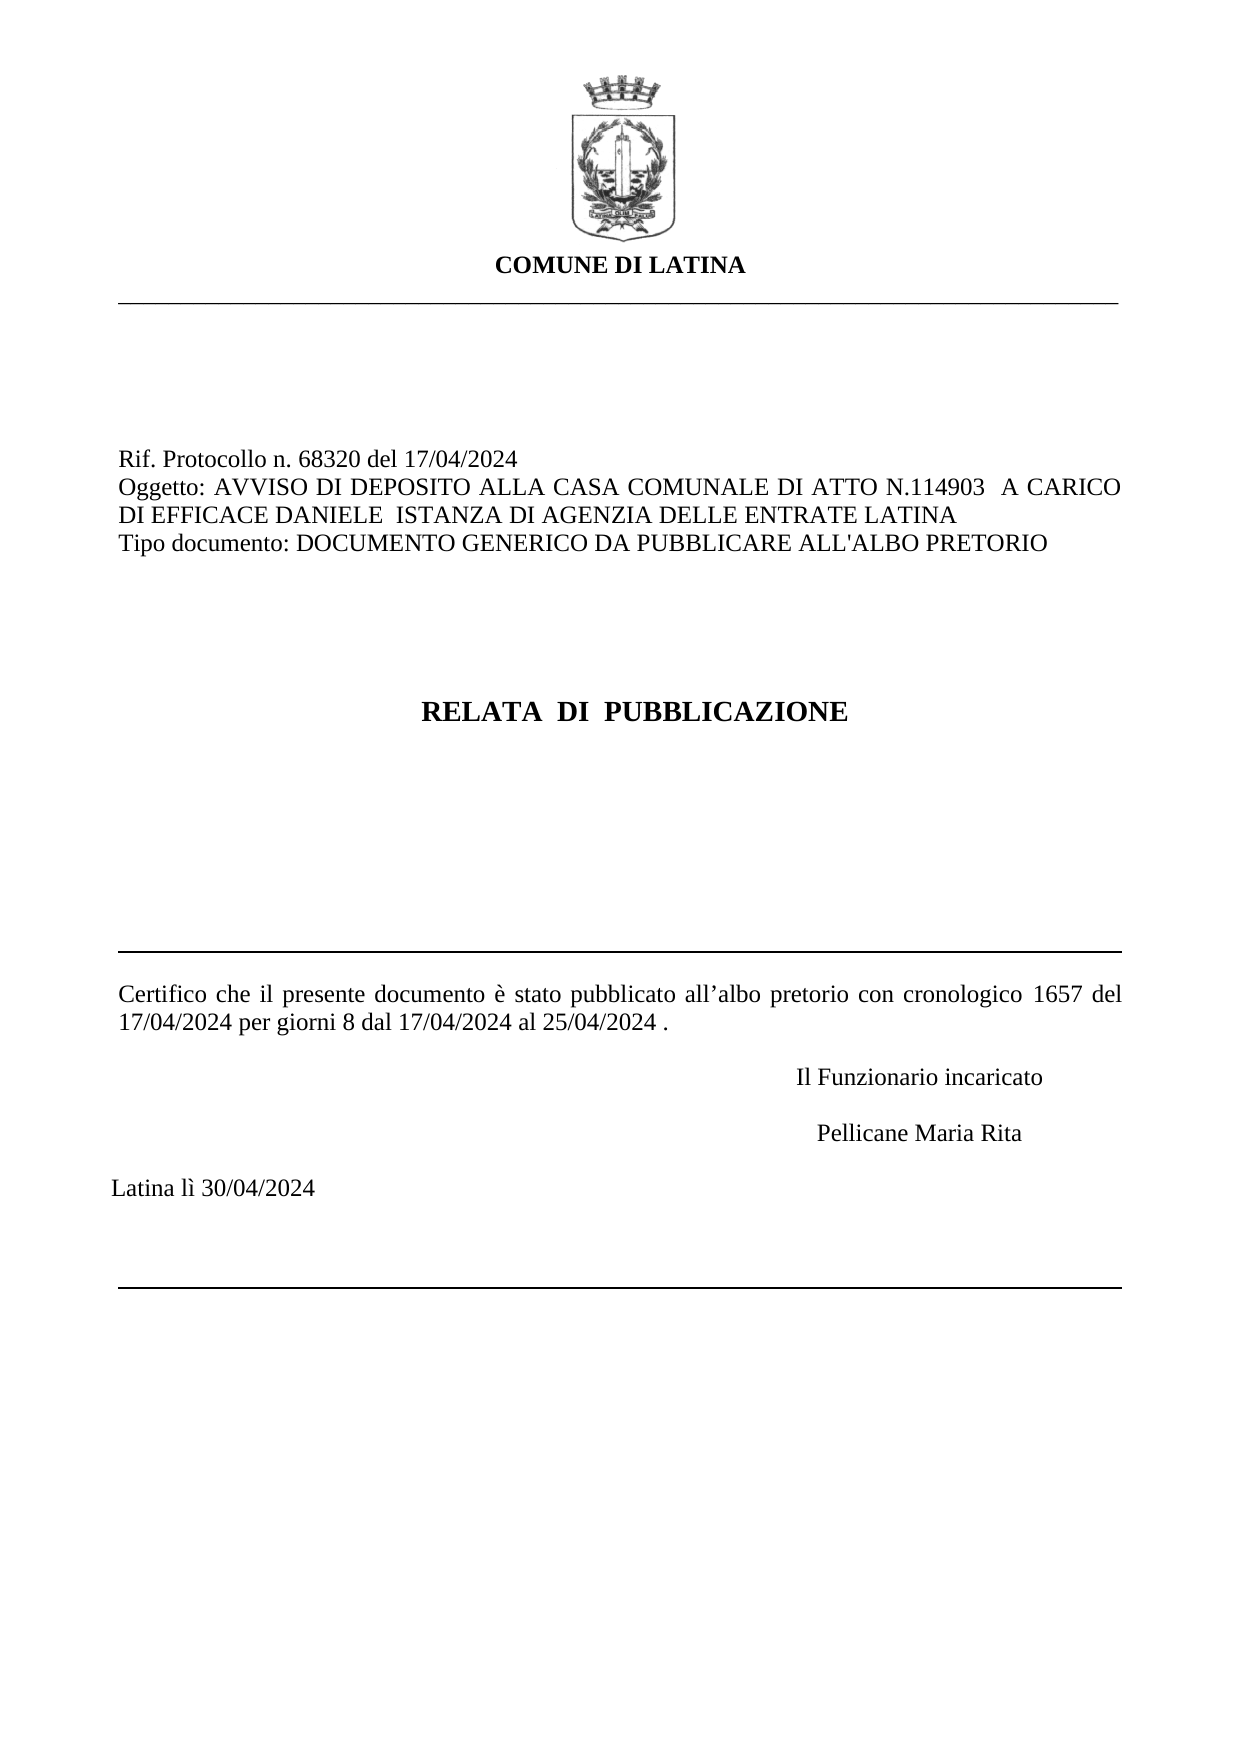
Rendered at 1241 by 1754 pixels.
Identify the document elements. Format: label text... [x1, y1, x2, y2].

table_cell [591, 1119, 692, 1146]
table_header Il Funzionario incaricato [709, 1063, 1129, 1091]
table_cell [591, 1174, 692, 1202]
text Oggetto: AVVISO DI DEPOSITO ALLA CASA COMUNALE DI ATTO N.114903 A CARICO DI EFFICACE DANIELE ISTANZA DI AGENZIA DELLE ENTRATE LATINA [118, 473, 1122, 529]
table_cell [591, 1146, 692, 1174]
text Rif. Protocollo n. 68320 del 17/04/2024 [118, 446, 1122, 473]
table_cell [111, 1146, 591, 1174]
table_header [111, 1063, 591, 1091]
table_cell Pellicane Maria Rita [709, 1119, 1129, 1146]
table_cell [709, 1174, 1129, 1202]
table_cell [692, 1146, 709, 1174]
table_cell [591, 1091, 692, 1119]
table_cell [709, 1146, 1129, 1174]
table_cell [111, 1119, 591, 1146]
table_header [692, 1063, 709, 1091]
text Certifico che il presente documento è stato pubblicato all’albo pretorio con cronologico 1657 del 17/04/2024 per giorni 8 dal 17/04/2024 al 25/04/2024 . [118, 980, 1122, 1036]
table_cell Latina lì 30/04/2024 [111, 1174, 591, 1202]
table_cell [692, 1091, 709, 1119]
table_header [591, 1063, 692, 1091]
subtitle RELATA DI PUBBLICAZIONE [118, 695, 1122, 727]
table_cell [709, 1091, 1129, 1119]
picture [556, 75, 685, 252]
text Tipo documento: DOCUMENTO GENERICO DA PUBBLICARE ALL'ALBO PRETORIO [118, 529, 1122, 556]
table_cell [692, 1119, 709, 1146]
table_cell [692, 1174, 709, 1202]
table_cell [111, 1091, 591, 1119]
